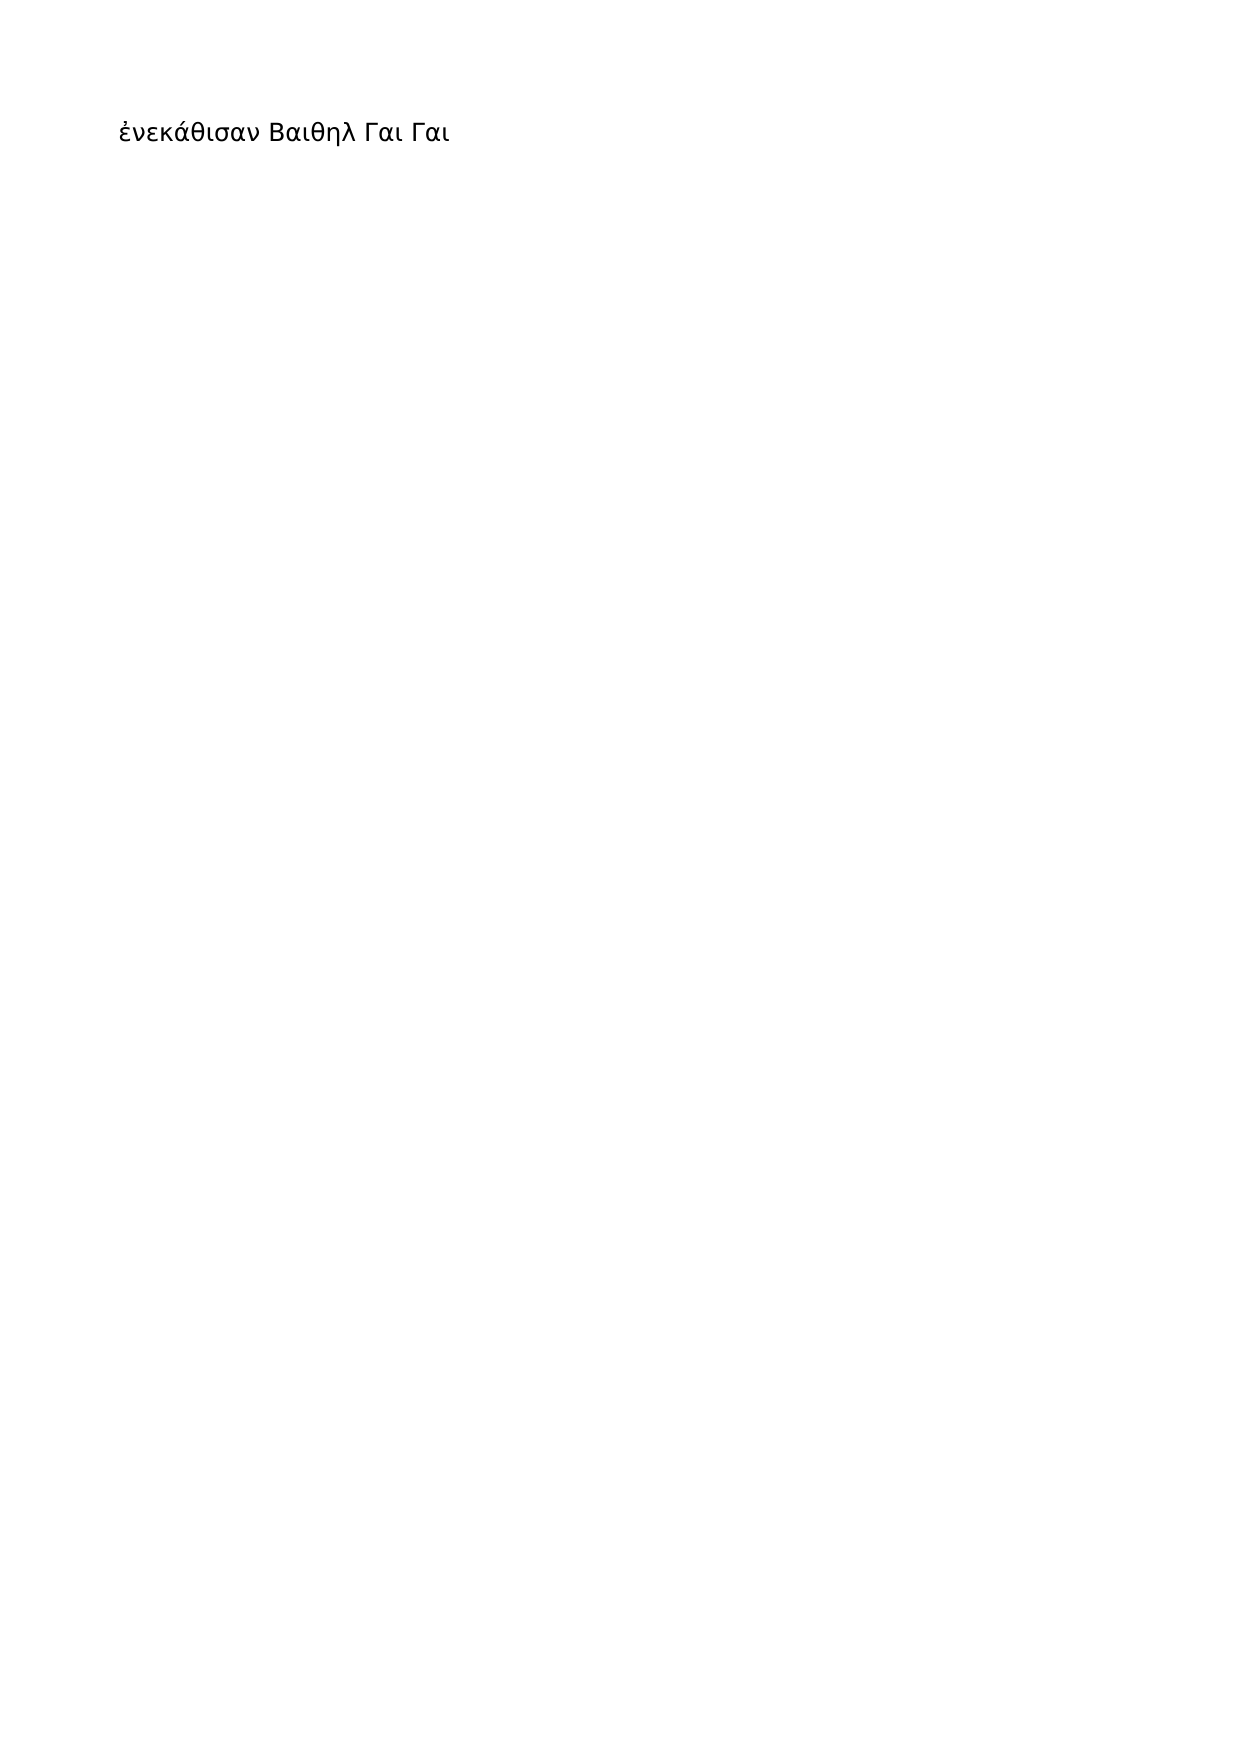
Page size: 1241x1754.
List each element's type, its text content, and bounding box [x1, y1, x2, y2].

text ἐνεκάθισαν Βαιθηλ Γαι Γαι [118, 118, 1122, 147]
